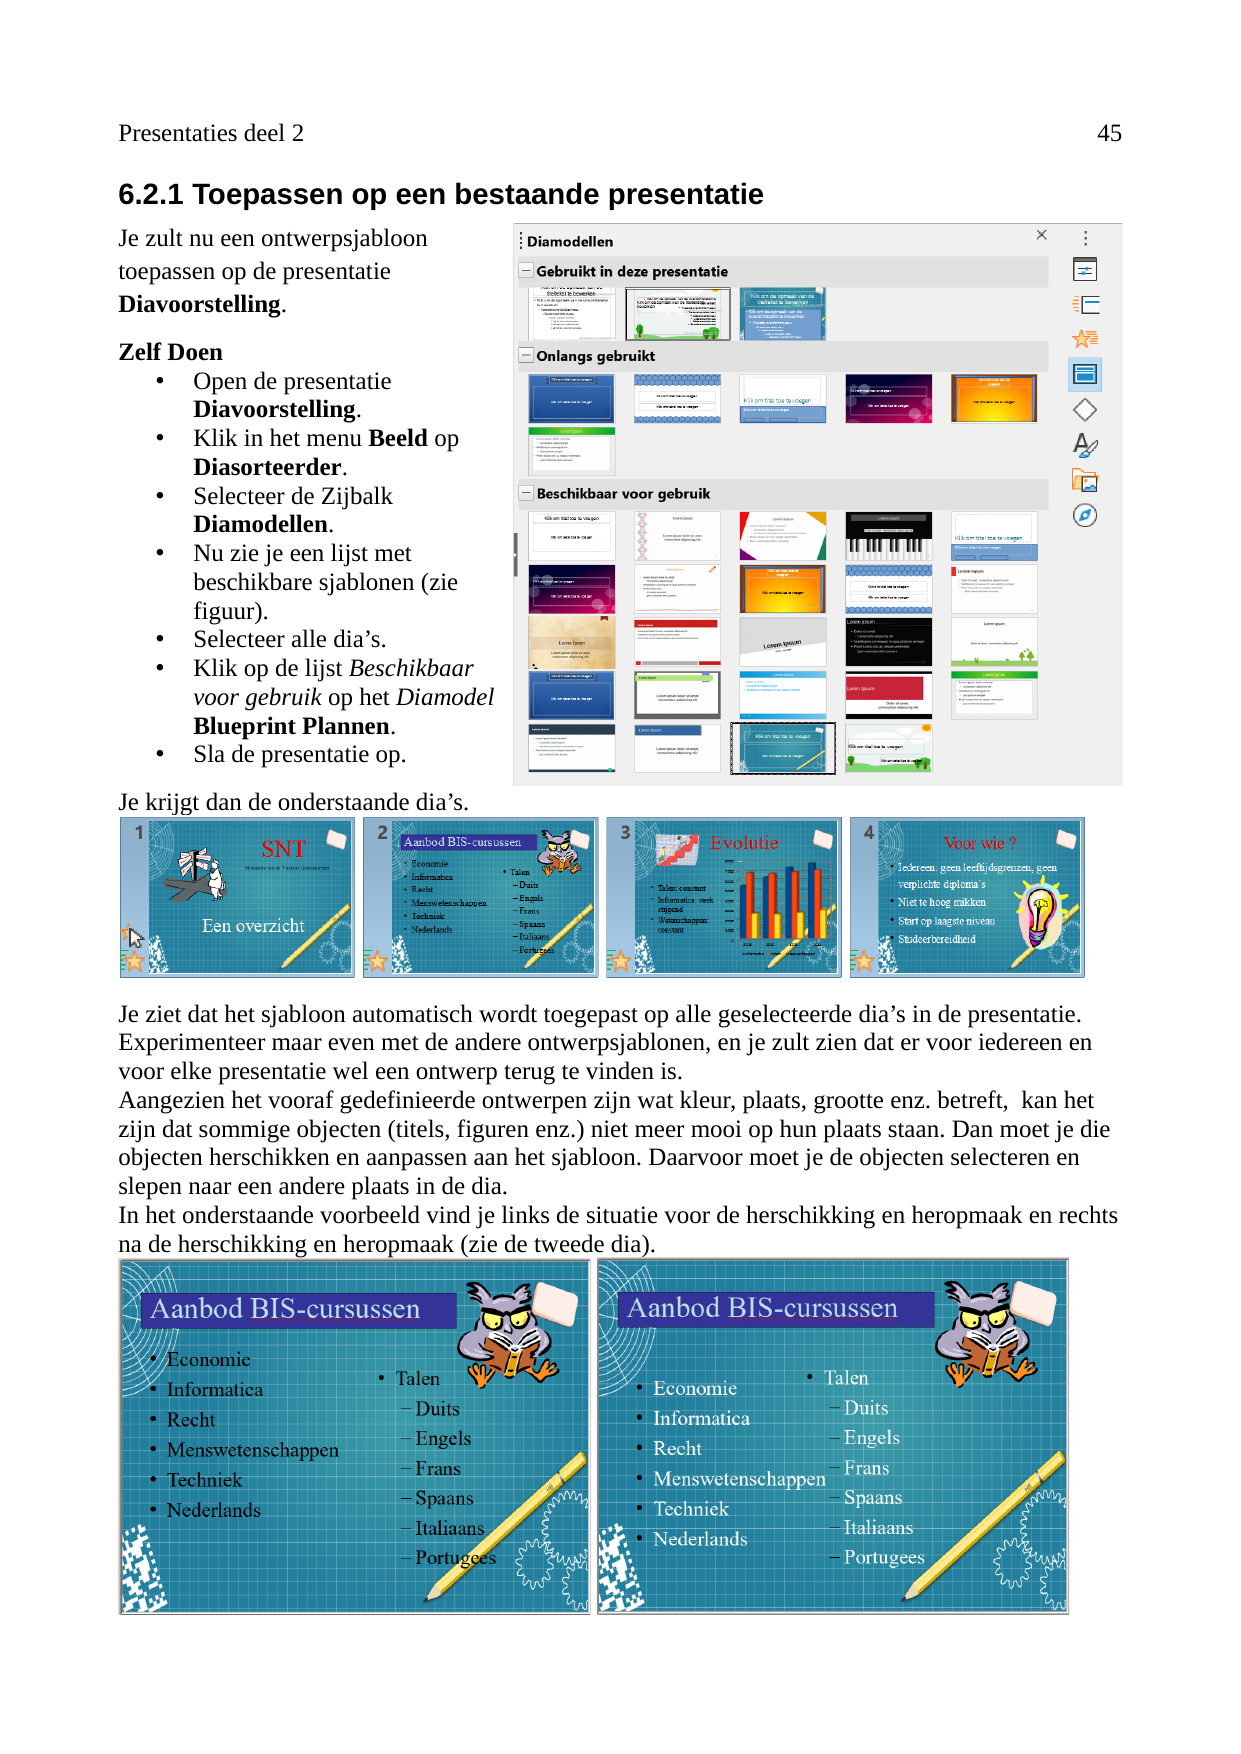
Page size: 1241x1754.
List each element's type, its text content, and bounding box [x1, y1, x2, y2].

list Open de presentatie Diavoorstelling. [156, 366, 513, 423]
text Je zult nu een ontwerpsjabloon toepassen op de presentatie Diavoorstelling. [118, 223, 513, 318]
picture [596, 1257, 1070, 1615]
list Klik in het menu Beeld op Diasorteerder. [156, 423, 513, 481]
text Je krijgt dan de onderstaande dia’s. [118, 787, 1122, 816]
list Klik op de lijst Beschikbaar voor gebruik op het Diamodel Blueprint Plannen. [156, 653, 513, 739]
subtitle Toepassen op een bestaande presentatie [118, 177, 1122, 211]
picture [118, 1258, 591, 1615]
list Selecteer de Zijbalk Diamodellen. [156, 481, 513, 538]
text Experimenteer maar even met de andere ontwerpsjablonen, en je zult zien dat er voor iedereen en voor elke presentatie wel een ontwerp terug te vinden is. [118, 1027, 1122, 1085]
text Je ziet dat het sjabloon automatisch wordt toegepast op alle geselecteerde dia’s in de presentatie. [118, 999, 1122, 1027]
text Zelf Doen [118, 337, 513, 366]
list Sla de presentatie op. [156, 739, 513, 768]
text Aangezien het vooraf gedefinieerde ontwerpen zijn wat kleur, plaats, grootte enz. betreft, kan het zijn dat sommige objecten (titels, figuren enz.) niet meer mooi op hun plaats staan. Dan moet je die objecten herschikken en aanpassen aan het sjabloon. Daarvoor moet je de objecten selecteren en slepen naar een andere plaats in de dia. [118, 1085, 1122, 1200]
list Selecteer alle dia’s. [156, 624, 513, 653]
picture [513, 223, 1123, 786]
text In het onderstaande voorbeeld vind je links de situatie voor de herschikking en heropmaak en rechts na de herschikking en heropmaak (zie de tweede dia). [118, 1200, 1122, 1257]
list Nu zie je een lijst met beschikbare sjablonen (zie figuur). [156, 538, 513, 624]
picture [118, 815, 1087, 980]
